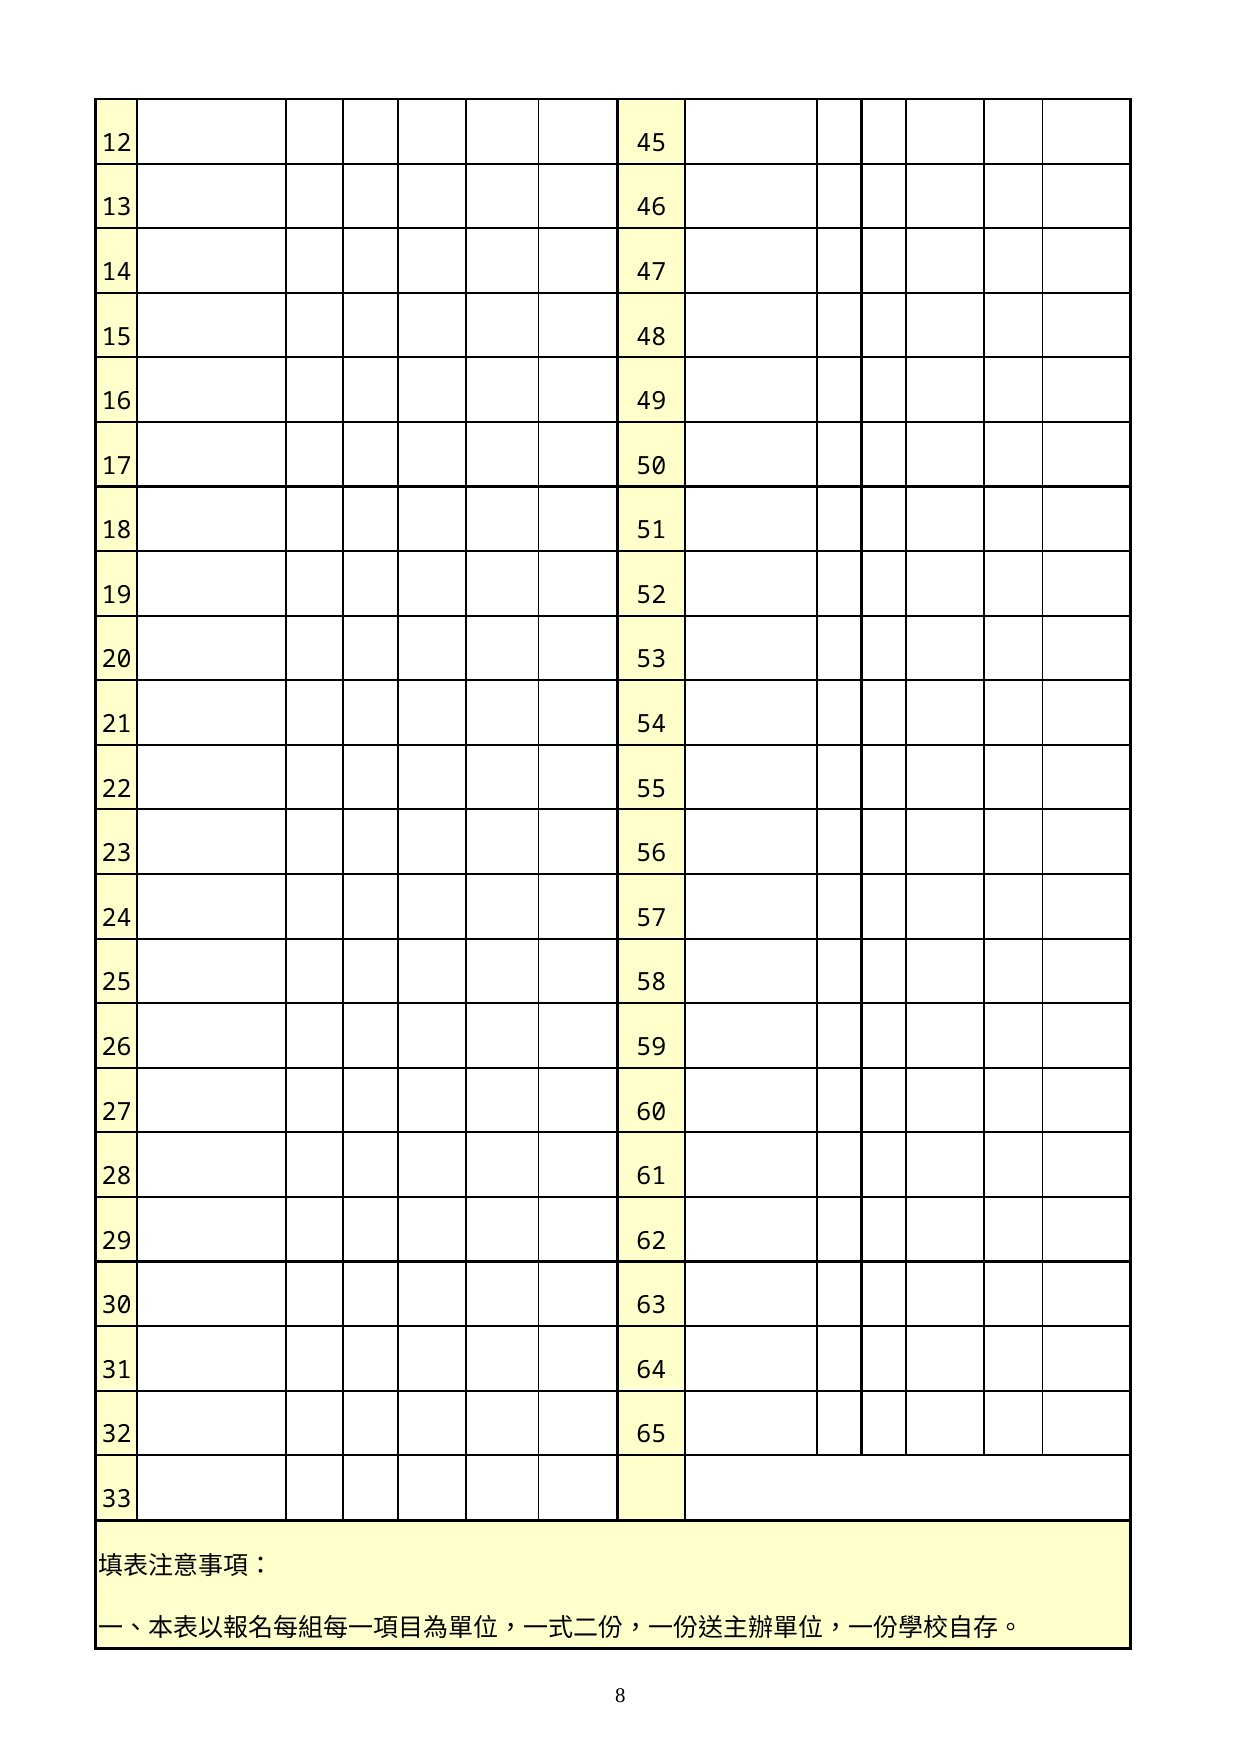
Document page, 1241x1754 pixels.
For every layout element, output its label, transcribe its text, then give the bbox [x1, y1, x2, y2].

table_cell [287, 165, 342, 227]
table_cell [539, 1263, 616, 1325]
table_cell [985, 1392, 1042, 1454]
table_cell [907, 746, 983, 808]
table_cell [907, 1327, 983, 1389]
table_cell [539, 681, 616, 744]
table_cell [686, 810, 816, 873]
table_cell 50 [619, 423, 684, 485]
table_cell [863, 1263, 905, 1325]
table_cell [344, 1392, 397, 1454]
table_cell [399, 165, 465, 227]
table_cell [138, 617, 285, 679]
table_cell [863, 1133, 905, 1196]
table_cell [863, 423, 905, 485]
table_cell [818, 423, 860, 485]
table_cell [985, 1327, 1042, 1389]
table_cell [399, 294, 465, 356]
table_cell [399, 1392, 465, 1454]
table_cell [818, 100, 860, 162]
table_cell [863, 681, 905, 744]
table_cell 19 [97, 552, 136, 614]
table_cell 61 [619, 1133, 684, 1196]
table_cell [1043, 165, 1129, 227]
table_cell 57 [619, 875, 684, 937]
table_cell [539, 1327, 616, 1389]
table_cell [907, 810, 983, 873]
table_cell [818, 294, 860, 356]
table_cell [539, 1004, 616, 1067]
table_cell [287, 681, 342, 744]
table_cell [985, 940, 1042, 1002]
table_cell [907, 423, 983, 485]
table_cell [985, 681, 1042, 744]
table_cell [686, 423, 816, 485]
table_cell [467, 1456, 538, 1519]
table_cell [539, 746, 616, 808]
table_cell [863, 1392, 905, 1454]
table_cell [863, 940, 905, 1002]
table_cell [818, 488, 860, 550]
table_cell [138, 810, 285, 873]
table_cell [467, 552, 538, 614]
table_cell 65 [619, 1392, 684, 1454]
table_cell [907, 358, 983, 421]
table_cell 52 [619, 552, 684, 614]
table_cell [863, 165, 905, 227]
table_cell [287, 1004, 342, 1067]
table_cell [399, 1456, 465, 1519]
table_cell [907, 552, 983, 614]
table_cell [818, 552, 860, 614]
table_cell [863, 229, 905, 292]
table_cell [985, 294, 1042, 356]
table_cell [818, 810, 860, 873]
table_cell [907, 488, 983, 550]
table_cell 12 [97, 100, 136, 162]
table_cell [818, 617, 860, 679]
table_cell [1043, 552, 1129, 614]
table_cell [138, 1327, 285, 1389]
table_cell [539, 1133, 616, 1196]
table_cell [467, 1263, 538, 1325]
table_cell [985, 746, 1042, 808]
table_cell [686, 1198, 816, 1260]
table_cell [1043, 100, 1129, 162]
table_cell [686, 488, 816, 550]
table_cell [287, 488, 342, 550]
table_cell [686, 1069, 816, 1131]
table_cell 54 [619, 681, 684, 744]
table_cell [907, 1198, 983, 1260]
table_cell [686, 165, 816, 227]
table_cell 49 [619, 358, 684, 421]
table_cell [863, 294, 905, 356]
table_cell 21 [97, 681, 136, 744]
table_cell [467, 1198, 538, 1260]
table_cell [287, 1327, 342, 1389]
table_cell [138, 681, 285, 744]
table_cell 63 [619, 1263, 684, 1325]
table_cell [985, 1133, 1042, 1196]
table_cell [399, 229, 465, 292]
table_cell [287, 294, 342, 356]
table_cell [818, 746, 860, 808]
table_cell [539, 229, 616, 292]
table_cell [287, 746, 342, 808]
table_cell [344, 294, 397, 356]
table_cell [1043, 1327, 1129, 1389]
table_cell [539, 1456, 616, 1519]
table_cell [686, 294, 816, 356]
table_cell [399, 552, 465, 614]
table_cell [399, 810, 465, 873]
table_cell 26 [97, 1004, 136, 1067]
table_cell [287, 1133, 342, 1196]
table_cell 14 [97, 229, 136, 292]
table_cell 33 [97, 1456, 136, 1519]
table_cell [344, 552, 397, 614]
table_cell [399, 940, 465, 1002]
table_cell [539, 617, 616, 679]
table_cell [686, 1263, 816, 1325]
table_cell 15 [97, 294, 136, 356]
table_cell [138, 1004, 285, 1067]
table_cell [686, 1456, 1129, 1519]
table_cell [399, 358, 465, 421]
table_cell [344, 1263, 397, 1325]
table_cell [344, 875, 397, 937]
table_cell [344, 1069, 397, 1131]
table_cell [985, 1263, 1042, 1325]
table_cell [138, 423, 285, 485]
table_cell [1043, 1198, 1129, 1260]
table_cell [399, 488, 465, 550]
table_cell [818, 1004, 860, 1067]
table_cell [138, 294, 285, 356]
table_cell [467, 1392, 538, 1454]
table_cell 22 [97, 746, 136, 808]
table_cell [344, 1198, 397, 1260]
table_cell 16 [97, 358, 136, 421]
table_cell 填表注意事項： 一、本表以報名每組每一項目為單位，一式二份，一份送主辦單位，一份學校自存。 [97, 1522, 1129, 1647]
table_cell [138, 229, 285, 292]
table_cell [818, 681, 860, 744]
table_cell [818, 1198, 860, 1260]
table_cell [818, 940, 860, 1002]
table_cell [863, 746, 905, 808]
table_cell [467, 1133, 538, 1196]
table_cell [985, 1069, 1042, 1131]
table_cell [1043, 423, 1129, 485]
table_cell 25 [97, 940, 136, 1002]
table_cell [344, 681, 397, 744]
table_cell [467, 810, 538, 873]
table_cell [863, 100, 905, 162]
table_cell [985, 810, 1042, 873]
table_cell [467, 681, 538, 744]
table_cell [287, 1456, 342, 1519]
table_cell [467, 294, 538, 356]
table_cell [467, 1069, 538, 1131]
table_cell [138, 488, 285, 550]
table_cell [467, 1004, 538, 1067]
table_cell [539, 358, 616, 421]
table_cell [539, 1069, 616, 1131]
table_cell [985, 1004, 1042, 1067]
table_cell [1043, 1133, 1129, 1196]
table_cell [399, 1198, 465, 1260]
table_cell [686, 100, 816, 162]
table_cell [539, 165, 616, 227]
table_cell [138, 358, 285, 421]
table_cell [863, 1069, 905, 1131]
table_cell [539, 875, 616, 937]
table_cell [818, 1327, 860, 1389]
table_cell [344, 358, 397, 421]
table_cell [907, 294, 983, 356]
table_cell [539, 488, 616, 550]
table_cell [138, 1456, 285, 1519]
table_cell [344, 1456, 397, 1519]
table_cell [907, 940, 983, 1002]
table_cell [467, 940, 538, 1002]
table_cell [344, 617, 397, 679]
table_cell [686, 552, 816, 614]
table_cell [467, 1327, 538, 1389]
table_cell [344, 229, 397, 292]
table_cell [539, 423, 616, 485]
table_cell 17 [97, 423, 136, 485]
table_cell [138, 552, 285, 614]
table_cell [467, 875, 538, 937]
table_cell [1043, 746, 1129, 808]
table_cell [287, 940, 342, 1002]
table_cell [467, 617, 538, 679]
table_cell [818, 1392, 860, 1454]
table_cell [344, 940, 397, 1002]
table_cell [907, 1133, 983, 1196]
table_cell [686, 1392, 816, 1454]
table_cell [539, 1392, 616, 1454]
table_cell [399, 1133, 465, 1196]
table_cell [985, 488, 1042, 550]
table_cell [344, 746, 397, 808]
table_cell 45 [619, 100, 684, 162]
table_cell 55 [619, 746, 684, 808]
table_cell [138, 1069, 285, 1131]
table_cell [287, 229, 342, 292]
table_cell 23 [97, 810, 136, 873]
table_cell [985, 875, 1042, 937]
table_cell 62 [619, 1198, 684, 1260]
table_cell [686, 617, 816, 679]
table_cell [907, 165, 983, 227]
table_cell [539, 294, 616, 356]
table_cell [1043, 229, 1129, 292]
table_cell [467, 100, 538, 162]
table_cell [907, 1263, 983, 1325]
table_cell [399, 617, 465, 679]
table_cell [344, 1133, 397, 1196]
table_cell [907, 1069, 983, 1131]
table_cell [467, 358, 538, 421]
table_cell [539, 552, 616, 614]
table_cell [399, 681, 465, 744]
table_cell [344, 423, 397, 485]
table_cell [399, 746, 465, 808]
table_cell [287, 810, 342, 873]
table_cell [863, 810, 905, 873]
table_cell [344, 165, 397, 227]
table_cell [399, 100, 465, 162]
table_cell [138, 1133, 285, 1196]
table_cell [818, 165, 860, 227]
table_cell [686, 1133, 816, 1196]
table_cell [907, 1004, 983, 1067]
table_cell [686, 1327, 816, 1389]
table_cell [138, 1263, 285, 1325]
table_cell [467, 423, 538, 485]
table_cell [686, 1004, 816, 1067]
table_cell [863, 1004, 905, 1067]
table_cell [686, 229, 816, 292]
table_cell [907, 100, 983, 162]
table_cell [1043, 358, 1129, 421]
table_cell [287, 1263, 342, 1325]
table_cell [863, 1327, 905, 1389]
table_cell [344, 1327, 397, 1389]
table_cell [138, 165, 285, 227]
table_cell [399, 1263, 465, 1325]
table_cell [985, 358, 1042, 421]
table_cell [467, 165, 538, 227]
table_cell [818, 1069, 860, 1131]
table_cell [287, 358, 342, 421]
table_cell 31 [97, 1327, 136, 1389]
table_cell [686, 940, 816, 1002]
table_cell 64 [619, 1327, 684, 1389]
table_cell [907, 1392, 983, 1454]
table_cell 60 [619, 1069, 684, 1131]
table_cell [467, 488, 538, 550]
table_cell [619, 1456, 684, 1519]
table_cell [985, 165, 1042, 227]
table_cell [399, 1327, 465, 1389]
table_cell [818, 1263, 860, 1325]
table_cell [467, 746, 538, 808]
table_cell [863, 1198, 905, 1260]
table_cell [399, 1069, 465, 1131]
table_cell [287, 617, 342, 679]
table_cell 46 [619, 165, 684, 227]
table_cell 47 [619, 229, 684, 292]
table_cell [539, 1198, 616, 1260]
table_cell [985, 1198, 1042, 1260]
table_cell [818, 875, 860, 937]
table_cell 32 [97, 1392, 136, 1454]
table_cell [1043, 1263, 1129, 1325]
table_cell 59 [619, 1004, 684, 1067]
table_cell [863, 358, 905, 421]
table_cell [1043, 810, 1129, 873]
table_cell [1043, 294, 1129, 356]
table_cell 24 [97, 875, 136, 937]
table_cell [863, 488, 905, 550]
table_cell [1043, 1392, 1129, 1454]
table_cell [818, 229, 860, 292]
table_cell [539, 100, 616, 162]
table_cell [138, 940, 285, 1002]
table_cell [686, 681, 816, 744]
table_cell [686, 875, 816, 937]
table_cell [287, 1392, 342, 1454]
table_cell [1043, 1069, 1129, 1131]
table_cell [1043, 940, 1129, 1002]
table_cell [138, 875, 285, 937]
table_cell [985, 229, 1042, 292]
table_cell [1043, 617, 1129, 679]
table_cell [399, 423, 465, 485]
table_cell [287, 1069, 342, 1131]
table_cell [287, 423, 342, 485]
table_cell [138, 1392, 285, 1454]
table_cell 56 [619, 810, 684, 873]
table_cell [985, 552, 1042, 614]
table_cell 53 [619, 617, 684, 679]
table_cell [907, 617, 983, 679]
table_cell [138, 1198, 285, 1260]
table_cell [399, 875, 465, 937]
table_cell [138, 746, 285, 808]
table_cell [344, 488, 397, 550]
table_cell 18 [97, 488, 136, 550]
table_cell 51 [619, 488, 684, 550]
table_cell [1043, 488, 1129, 550]
table_cell [399, 1004, 465, 1067]
table_cell [863, 875, 905, 937]
table_cell 13 [97, 165, 136, 227]
table_cell [138, 100, 285, 162]
table_cell 27 [97, 1069, 136, 1131]
table_cell 58 [619, 940, 684, 1002]
table_cell [686, 358, 816, 421]
table_cell [985, 100, 1042, 162]
table_cell [686, 746, 816, 808]
table_cell [818, 358, 860, 421]
table_cell [539, 940, 616, 1002]
table_cell [907, 875, 983, 937]
table_cell 48 [619, 294, 684, 356]
table_cell [985, 617, 1042, 679]
table_cell 20 [97, 617, 136, 679]
table_cell [539, 810, 616, 873]
table_cell 30 [97, 1263, 136, 1325]
table_cell [1043, 681, 1129, 744]
table_cell [287, 100, 342, 162]
table_cell [1043, 1004, 1129, 1067]
table_cell [344, 1004, 397, 1067]
table_cell [985, 423, 1042, 485]
table_cell [287, 875, 342, 937]
table_cell [863, 552, 905, 614]
table_cell 28 [97, 1133, 136, 1196]
table_cell [907, 681, 983, 744]
table_cell [344, 100, 397, 162]
table_cell [818, 1133, 860, 1196]
table_cell [907, 229, 983, 292]
table_cell 29 [97, 1198, 136, 1260]
table_cell [344, 810, 397, 873]
table_cell [1043, 875, 1129, 937]
table_cell [287, 1198, 342, 1260]
table_cell [467, 229, 538, 292]
table_cell [287, 552, 342, 614]
table_cell [863, 617, 905, 679]
